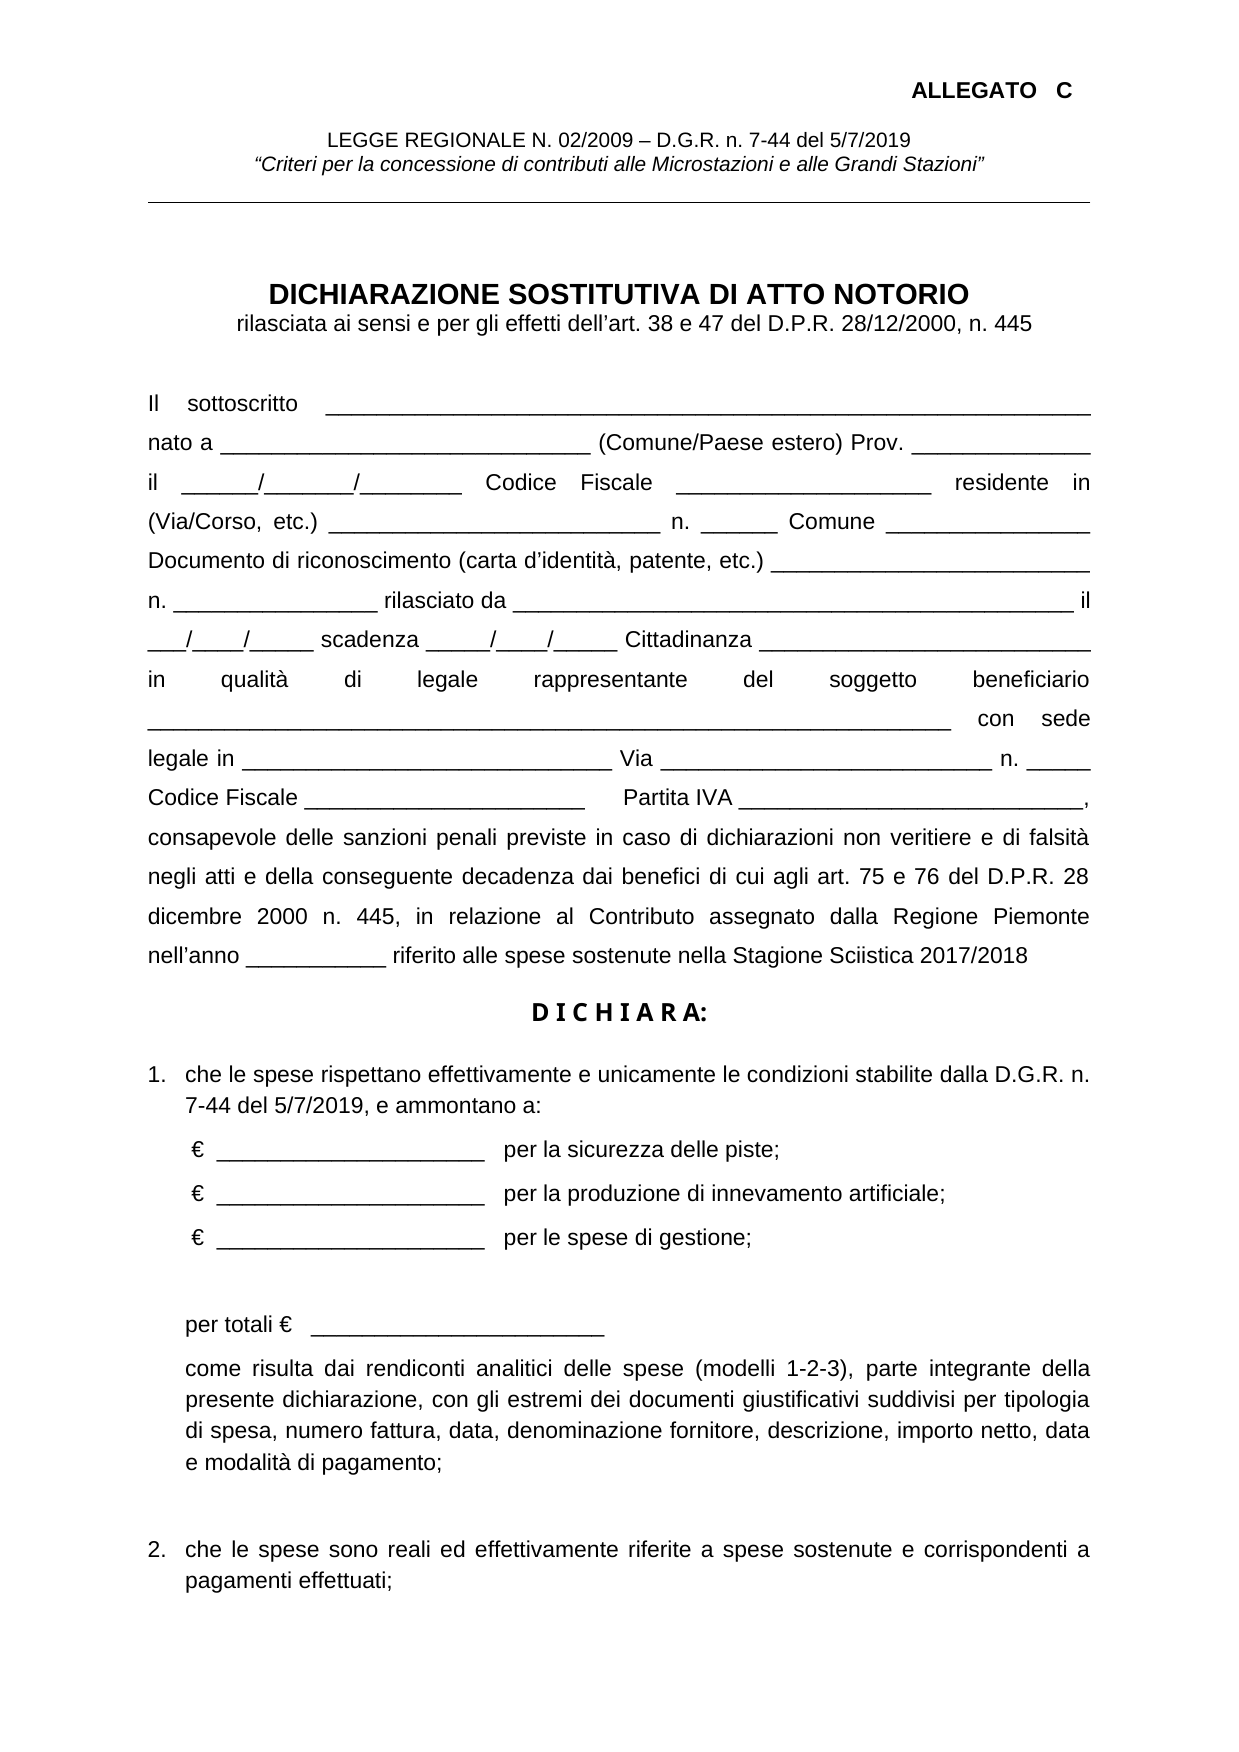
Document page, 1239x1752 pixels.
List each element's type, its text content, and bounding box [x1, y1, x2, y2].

text € _____________________ per la produzione di innevamento artificiale; [148, 1176, 1090, 1208]
text € _____________________ per le spese di gestione; [147, 1220, 1090, 1251]
text come risulta dai rendiconti analitici delle spese (modelli 1-2-3), parte integrante della presente dichiarazione, con gli estremi dei documenti giustificativi suddivisi per tipologia di spesa, numero fattura, data, denominazione fornitore, descrizione, importo netto, data e modalità di pagamento; [185, 1351, 1090, 1476]
text rilasciata ai sensi e per gli effetti dell’art. 38 e 47 del D.P.R. 28/12/2000, n. 445 [148, 310, 1090, 337]
text Il sottoscritto ____________________________________________________________ nato a _____________________________ (Comune/Paese estero) Prov. ______________ il ______/_______/________ Codice Fiscale ____________________ residente in (Via/Corso, etc.) __________________________ n. ______ Comune ________________ Documento di riconoscimento (carta d’identità, patente, etc.) _________________________ n. ________________ rilasciato da ____________________________________________ il ___/____/_____ scadenza _____/____/_____ Cittadinanza __________________________ in qualità di legale rappresentante del soggetto beneficiario _______________________________________________________________ con sede legale in _____________________________ Via __________________________ n. _____ Codice Fiscale ______________________ Partita IVA ___________________________, [148, 389, 1090, 811]
text per totali € _______________________ [147, 1308, 1090, 1339]
text D I C H I A R A: [148, 994, 1090, 1028]
list che le spese sono reali ed effettivamente riferite a spese sostenute e corrispondenti a pagamenti effettuati; [147, 1533, 1090, 1595]
text consapevole delle sanzioni penali previste in caso di dichiarazioni non veritiere e di falsità negli atti e della conseguente decadenza dai benefici di cui agli art. 75 e 76 del D.P.R. 28 dicembre 2000 n. 445, in relazione al Contributo assegnato dalla Regione Piemonte nell’anno ___________ riferito alle spese sostenute nella Stagione Sciistica 2017/2018 [148, 824, 1090, 968]
subtitle DICHIARAZIONE SOSTITUTIVA DI ATTO NOTORIO [148, 277, 1090, 310]
text € _____________________ per la sicurezza delle piste; [147, 1133, 1090, 1164]
list che le spese rispettano effettivamente e unicamente le condizioni stabilite dalla D.G.R. n. 7-44 del 5/7/2019, e ammontano a: [147, 1058, 1090, 1120]
